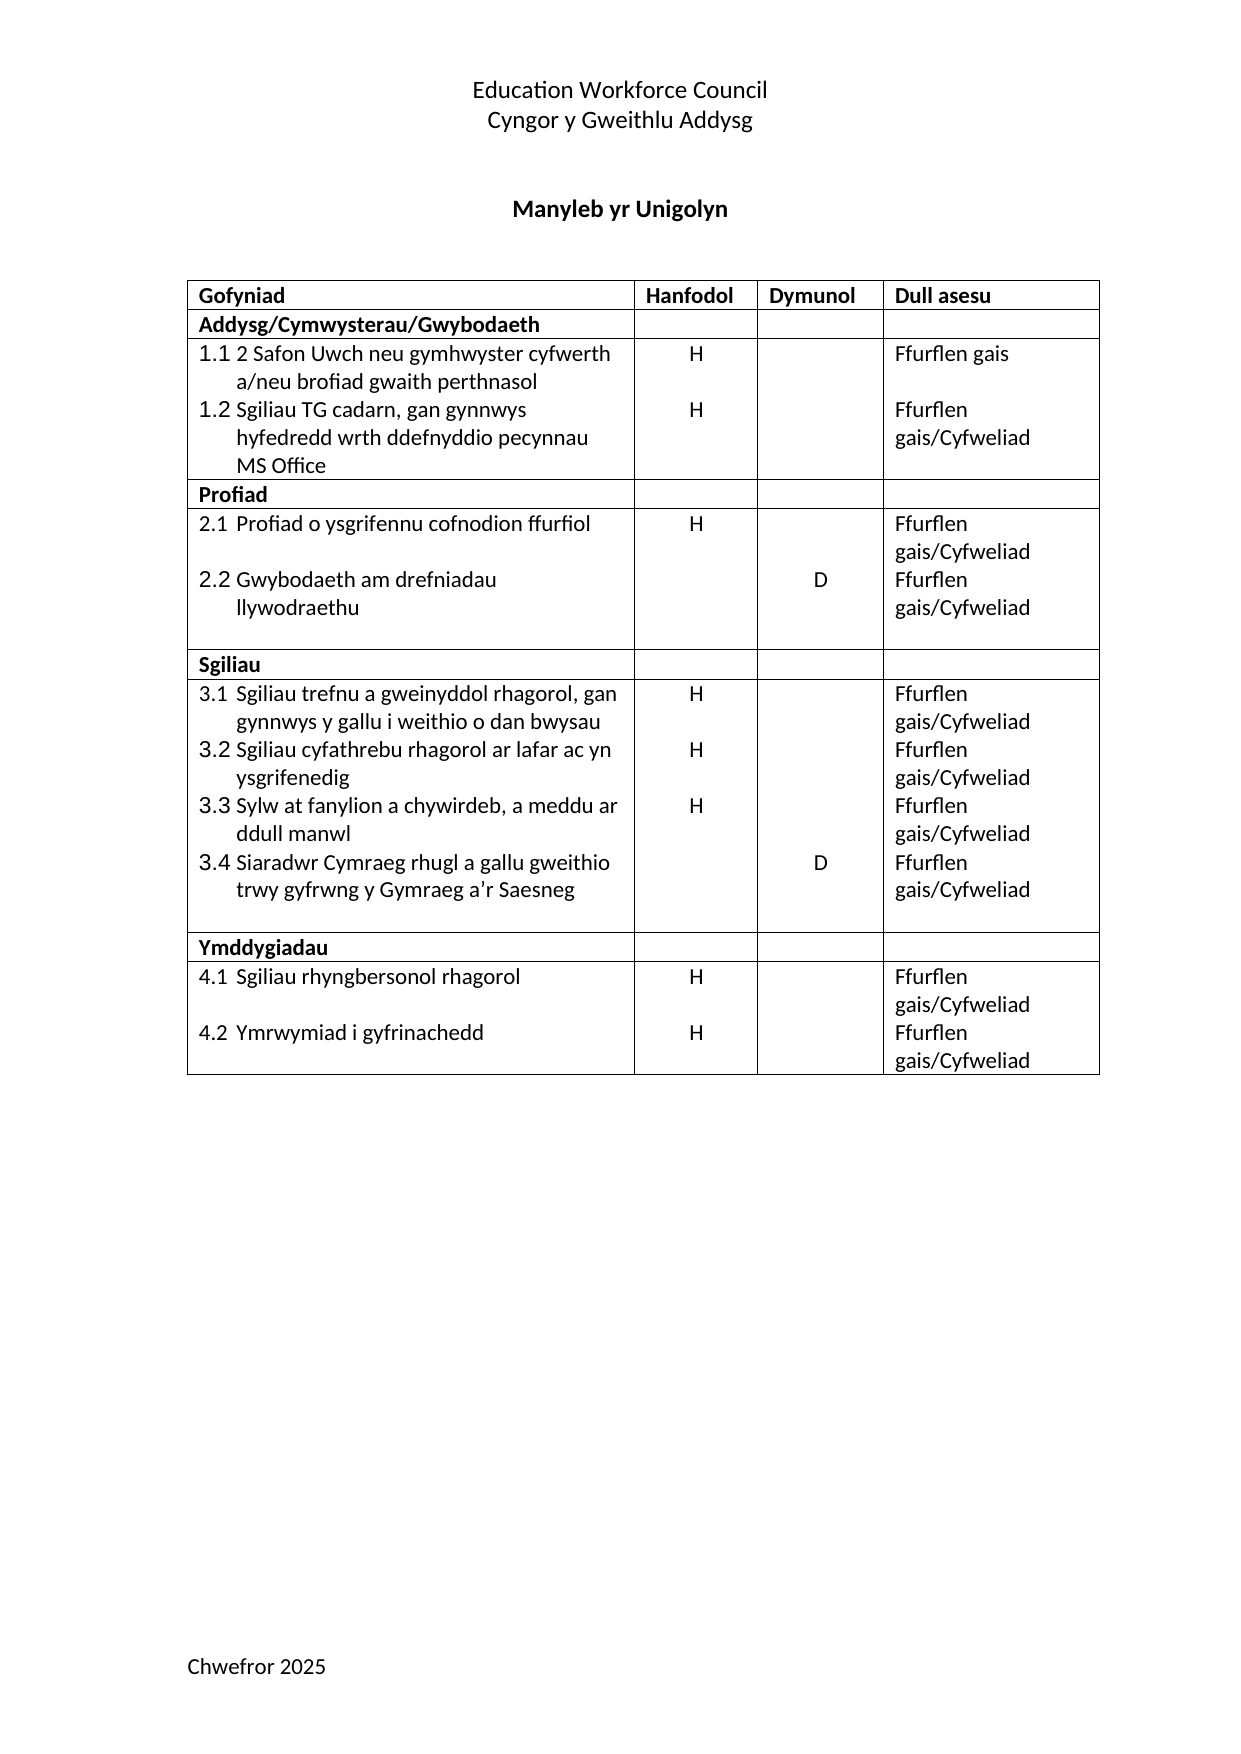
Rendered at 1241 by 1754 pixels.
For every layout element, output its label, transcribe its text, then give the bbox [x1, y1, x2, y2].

table_cell Ffurflen gais/Cyfweliad Ffurflen gais/Cyfweliad [884, 509, 1099, 649]
table_cell H H [635, 962, 757, 1074]
table_cell [884, 310, 1099, 338]
table_cell Addysg/Cymwysterau/Gwybodaeth [188, 310, 634, 338]
table_cell [758, 933, 883, 961]
table_cell Sgiliau trefnu a gweinyddol rhagorol, gan gynnwys y gallu i weithio o dan bwysau Sgiliau cyfathrebu rhagorol ar lafar ac yn ysgrifenedig Sylw at fanylion a chywirdeb, a meddu ar ddull manwl Siaradwr Cymraeg rhugl a gallu gweithio trwy gyfrwng y Gymraeg a’r Saesneg [188, 680, 634, 932]
table_cell [758, 339, 883, 479]
table_cell Sgiliau rhyngbersonol rhagorol Ymrwymiad i gyfrinachedd [188, 962, 634, 1074]
table_cell D [758, 509, 883, 649]
table_cell H [635, 509, 757, 649]
table_header Hanfodol [635, 281, 757, 309]
table_cell [758, 650, 883, 678]
table_cell [758, 310, 883, 338]
table_header Dymunol [758, 281, 883, 309]
table_cell [884, 650, 1099, 678]
table_cell [635, 310, 757, 338]
table_header Dull asesu [884, 281, 1099, 309]
table_cell [758, 480, 883, 508]
table_cell Ymddygiadau [188, 933, 634, 961]
table_cell [758, 962, 883, 1074]
table_cell Ffurflen gais/Cyfweliad Ffurflen gais/Cyfweliad Ffurflen gais/Cyfweliad Ffurflen gais/Cyfweliad [884, 680, 1099, 932]
table_cell 2 Safon Uwch neu gymhwyster cyfwerth a/neu brofiad gwaith perthnasol Sgiliau TG cadarn, gan gynnwys hyfedredd wrth ddefnyddio pecynnau MS Office [188, 339, 634, 479]
table_cell [635, 933, 757, 961]
table_cell D [758, 680, 883, 932]
table_cell Sgiliau [188, 650, 634, 678]
table_cell [635, 650, 757, 678]
table_cell [635, 480, 757, 508]
table_cell [884, 480, 1099, 508]
table_cell Profiad o ysgrifennu cofnodion ffurfiol Gwybodaeth am drefniadau llywodraethu [188, 509, 634, 649]
table_header Gofyniad [188, 281, 634, 309]
table_cell H H H [635, 680, 757, 932]
table_cell Profiad [188, 480, 634, 508]
text Manyleb yr Unigolyn [187, 193, 1053, 224]
table_cell [884, 933, 1099, 961]
table_cell H H [635, 339, 757, 479]
table_cell Ffurflen gais Ffurflen gais/Cyfweliad [884, 339, 1099, 479]
table_cell Ffurflen gais/Cyfweliad Ffurflen gais/Cyfweliad [884, 962, 1099, 1074]
